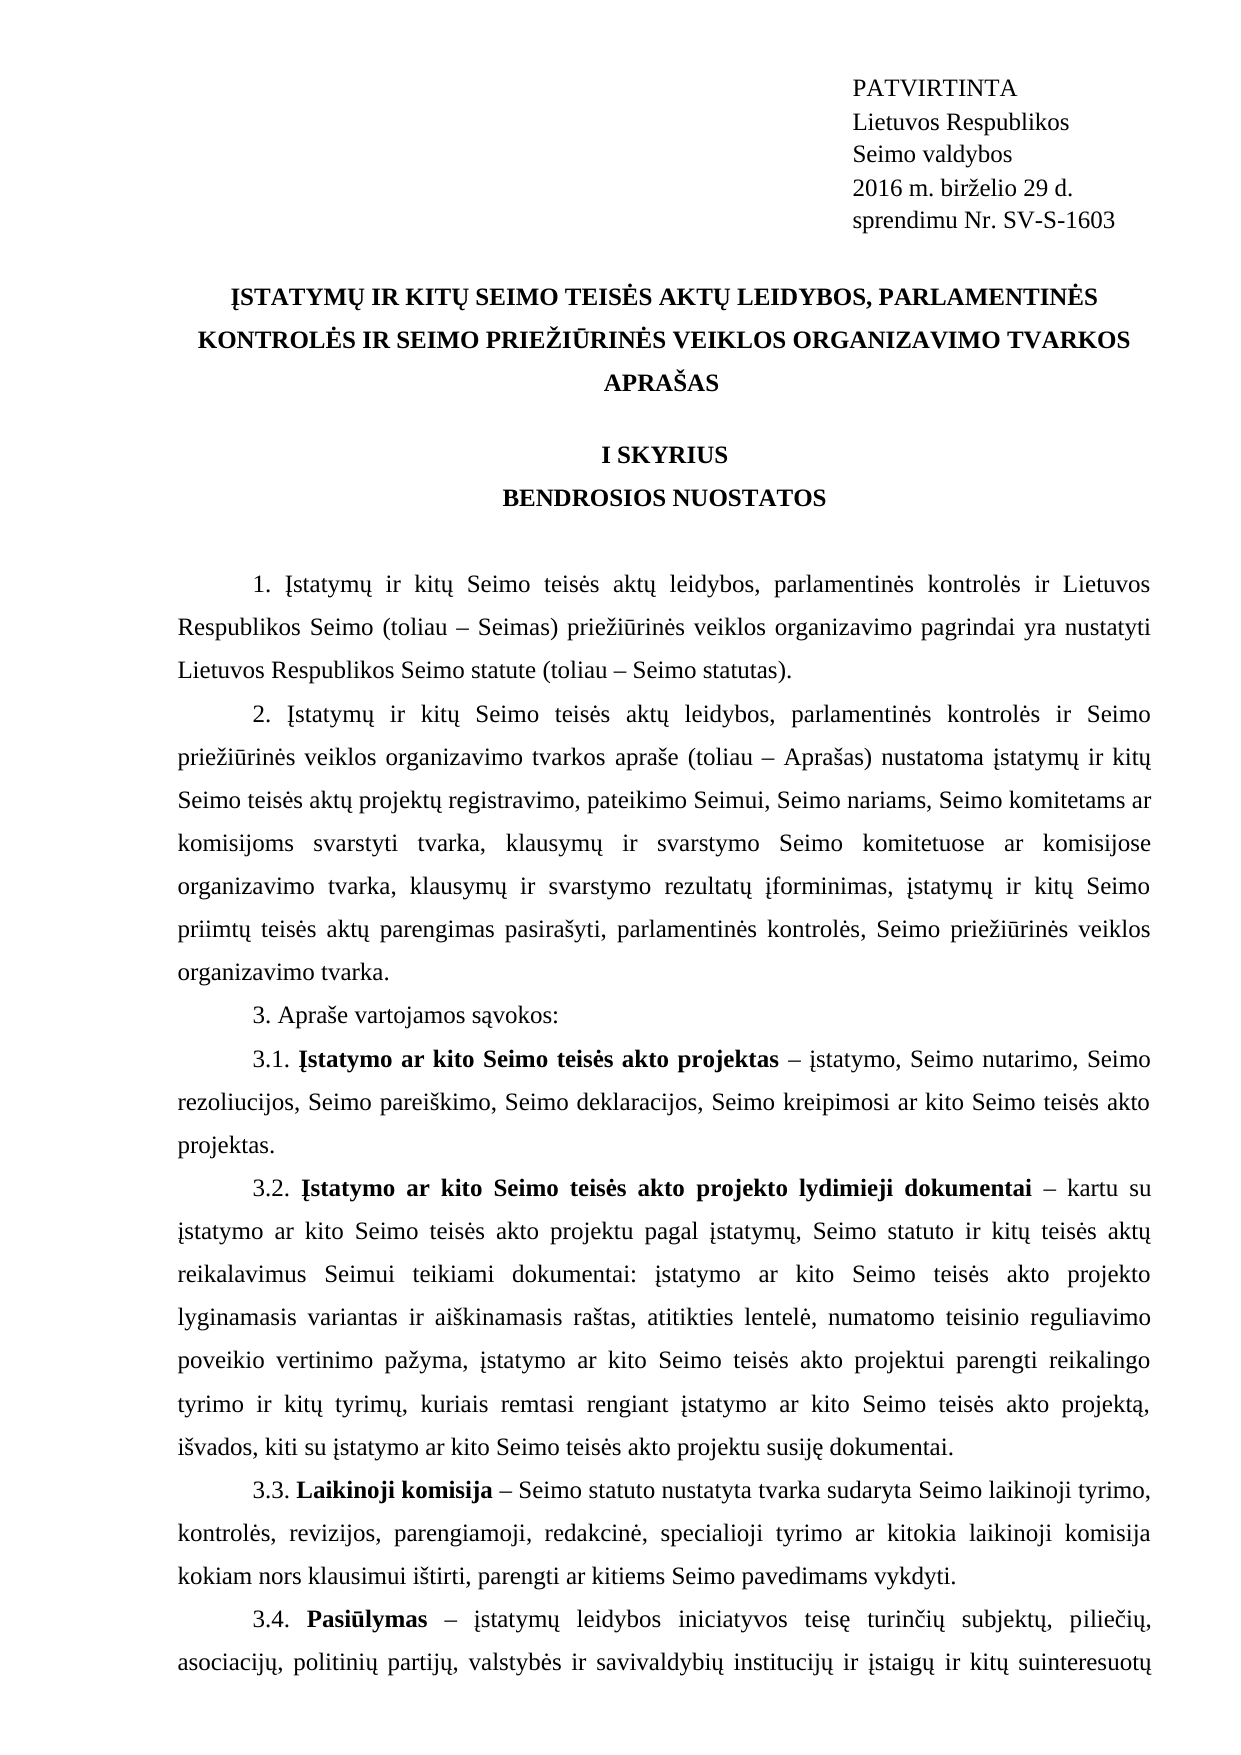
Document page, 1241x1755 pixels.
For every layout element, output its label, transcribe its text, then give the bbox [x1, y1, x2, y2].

text ĮSTATYMŲ IR KITŲ SEIMO TEISĖS AKTŲ LEIDYBOS, PARLAMENTINĖS KONTROLĖS IR SEIMO PRIEŽIŪRINĖS VEIKLOS ORGANIZAVIMO TVARKOS APRAŠAS [177, 282, 1152, 397]
text Bendrosios nuostatos [177, 483, 1152, 512]
text 1. Įstatymų ir kitų Seimo teisės aktų leidybos, parlamentinės kontrolės ir Lietuvos Respublikos Seimo (toliau – Seimas) priežiūrinės veiklos organizavimo pagrindai yra nustatyti Lietuvos Respublikos Seimo statute (toliau – Seimo statutas). [177, 569, 1152, 684]
text 2016 m. birželio 29 d. [177, 173, 1152, 201]
text PATVIRTINTA [177, 73, 1152, 102]
text Lietuvos Respublikos [177, 107, 1152, 135]
text 3. Apraše vartojamos sąvokos: [177, 1001, 1152, 1029]
text I SKYRIUS [177, 440, 1152, 469]
text 3.1. Įstatymo ar kito Seimo teisės akto projektas – įstatymo, Seimo nutarimo, Seimo rezoliucijos, Seimo pareiškimo, Seimo deklaracijos, Seimo kreipimosi ar kito Seimo teisės akto projektas. [177, 1044, 1152, 1159]
text 2. Įstatymų ir kitų Seimo teisės aktų leidybos, parlamentinės kontrolės ir Seimo priežiūrinės veiklos organizavimo tvarkos apraše (toliau – Aprašas) nustatoma įstatymų ir kitų Seimo teisės aktų projektų registravimo, pateikimo Seimui, Seimo nariams, Seimo komitetams ar komisijoms svarstyti tvarka, klausymų ir svarstymo Seimo komitetuose ar komisijose organizavimo tvarka, klausymų ir svarstymo rezultatų įforminimas, įstatymų ir kitų Seimo priimtų teisės aktų parengimas pasirašyti, parlamentinės kontrolės, Seimo priežiūrinės veiklos organizavimo tvarka. [177, 699, 1152, 986]
text Seimo valdybos [177, 139, 1152, 168]
text sprendimu Nr. SV-S-1603 [177, 206, 1152, 234]
text 3.4. Pasiūlymas – įstatymų leidybos iniciatyvos teisę turinčių subjektų, piliečių, asociacijų, politinių partijų, valstybės ir savivaldybių institucijų ir įstaigų ir kitų suinteresuotų [177, 1604, 1152, 1676]
text 3.2. Įstatymo ar kito Seimo teisės akto projekto lydimieji dokumentai – kartu su įstatymo ar kito Seimo teisės akto projektu pagal įstatymų, Seimo statuto ir kitų teisės aktų reikalavimus Seimui teikiami dokumentai: įstatymo ar kito Seimo teisės akto projekto lyginamasis variantas ir aiškinamasis raštas, atitikties lentelė, numatomo teisinio reguliavimo poveikio vertinimo pažyma, įstatymo ar kito Seimo teisės akto projektui parengti reikalingo tyrimo ir kitų tyrimų, kuriais remtasi rengiant įstatymo ar kito Seimo teisės akto projektą, išvados, kiti su įstatymo ar kito Seimo teisės akto projektu susiję dokumentai. [177, 1173, 1152, 1461]
text 3.3. Laikinoji komisija – Seimo statuto nustatyta tvarka sudaryta Seimo laikinoji tyrimo, kontrolės, revizijos, parengiamoji, redakcinė, specialioji tyrimo ar kitokia laikinoji komisija kokiam nors klausimui ištirti, parengti ar kitiems Seimo pavedimams vykdyti. [177, 1475, 1152, 1590]
